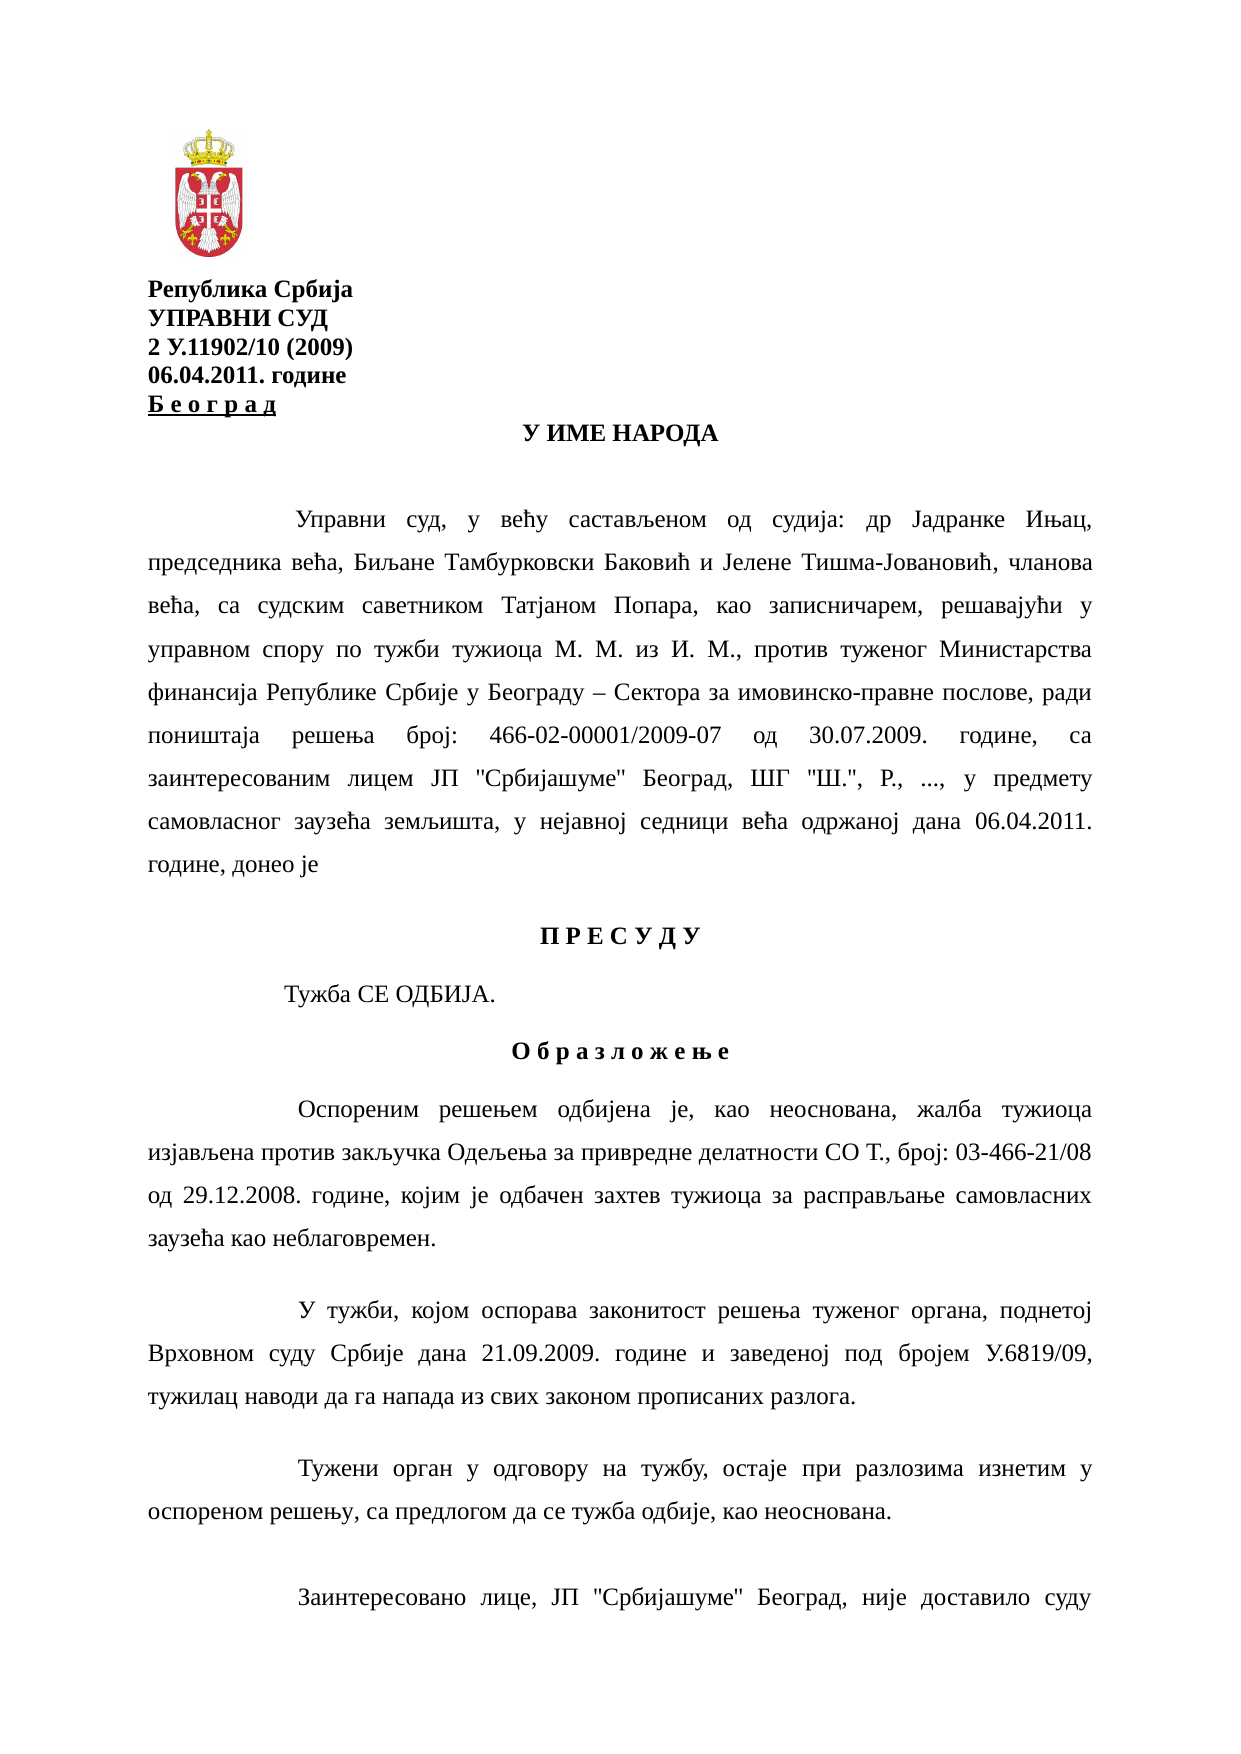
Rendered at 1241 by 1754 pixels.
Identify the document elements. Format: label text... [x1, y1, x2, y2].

text П Р Е С У Д У [148, 921, 1093, 950]
text 2 У.11902/10 (2009) [148, 332, 1093, 361]
text Оспореним решењем одбијена је, као неоснована, жалба тужиоца изјављена против закључка Одељења за привредне делатности СО Т., број: 03-466-21/08 од 29.12.2008. године, којим је одбачен захтев тужиоца за расправљање самовласних заузећа као неблаговремен. [148, 1094, 1093, 1252]
picture [170, 127, 247, 260]
text У тужби, којом оспорава законитост решења туженог органа, поднетој Врховном суду Србије дана 21.09.2009. године и заведеној под бројем У.6819/09, тужилац наводи да га напада из свих законом прописаних разлога. [148, 1295, 1093, 1410]
text Б е о г р а д [148, 389, 1093, 418]
text О б р а з л о ж е њ е [148, 1036, 1093, 1065]
text У ИМЕ НАРОДА [148, 418, 1093, 447]
text Тужени орган у одговору на тужбу, остаје при разлозима изнетим у оспореном решењу, са предлогом да се тужба одбије, као неоснована. [148, 1453, 1093, 1525]
text Република Србија [148, 274, 1093, 303]
text Заинтересовано лице, ЈП ''Србијашуме'' Београд, није доставило суду [148, 1582, 1093, 1611]
text Управни суд, у већу састављеном од судија: др Јадранке Ињац, председника већа, Биљане Тамбурковски Баковић и Јелене Тишма-Јовановић, чланова већа, са судским саветником Татјаном Попара, као записничарем, решавајући у управном спору по тужби тужиоца М. М. из И. М., против туженог Министарства финансија Републике Србије у Београду – Сектора за имовинско-правне послове, ради поништаја решења број: 466-02-00001/2009-07 од 30.07.2009. године, са заинтересованим лицем ЈП ''Србијашуме'' Београд, ШГ ''Ш.'', Р., ..., у предмету самовласног заузећа земљишта, у нејавној седници већа одржаној дана 06.04.2011. године, донео је [148, 504, 1093, 878]
text 06.04.2011. године [148, 361, 1093, 389]
text УПРАВНИ СУД [148, 303, 1093, 332]
text Тужба СЕ ОДБИЈА. [148, 979, 1093, 1007]
